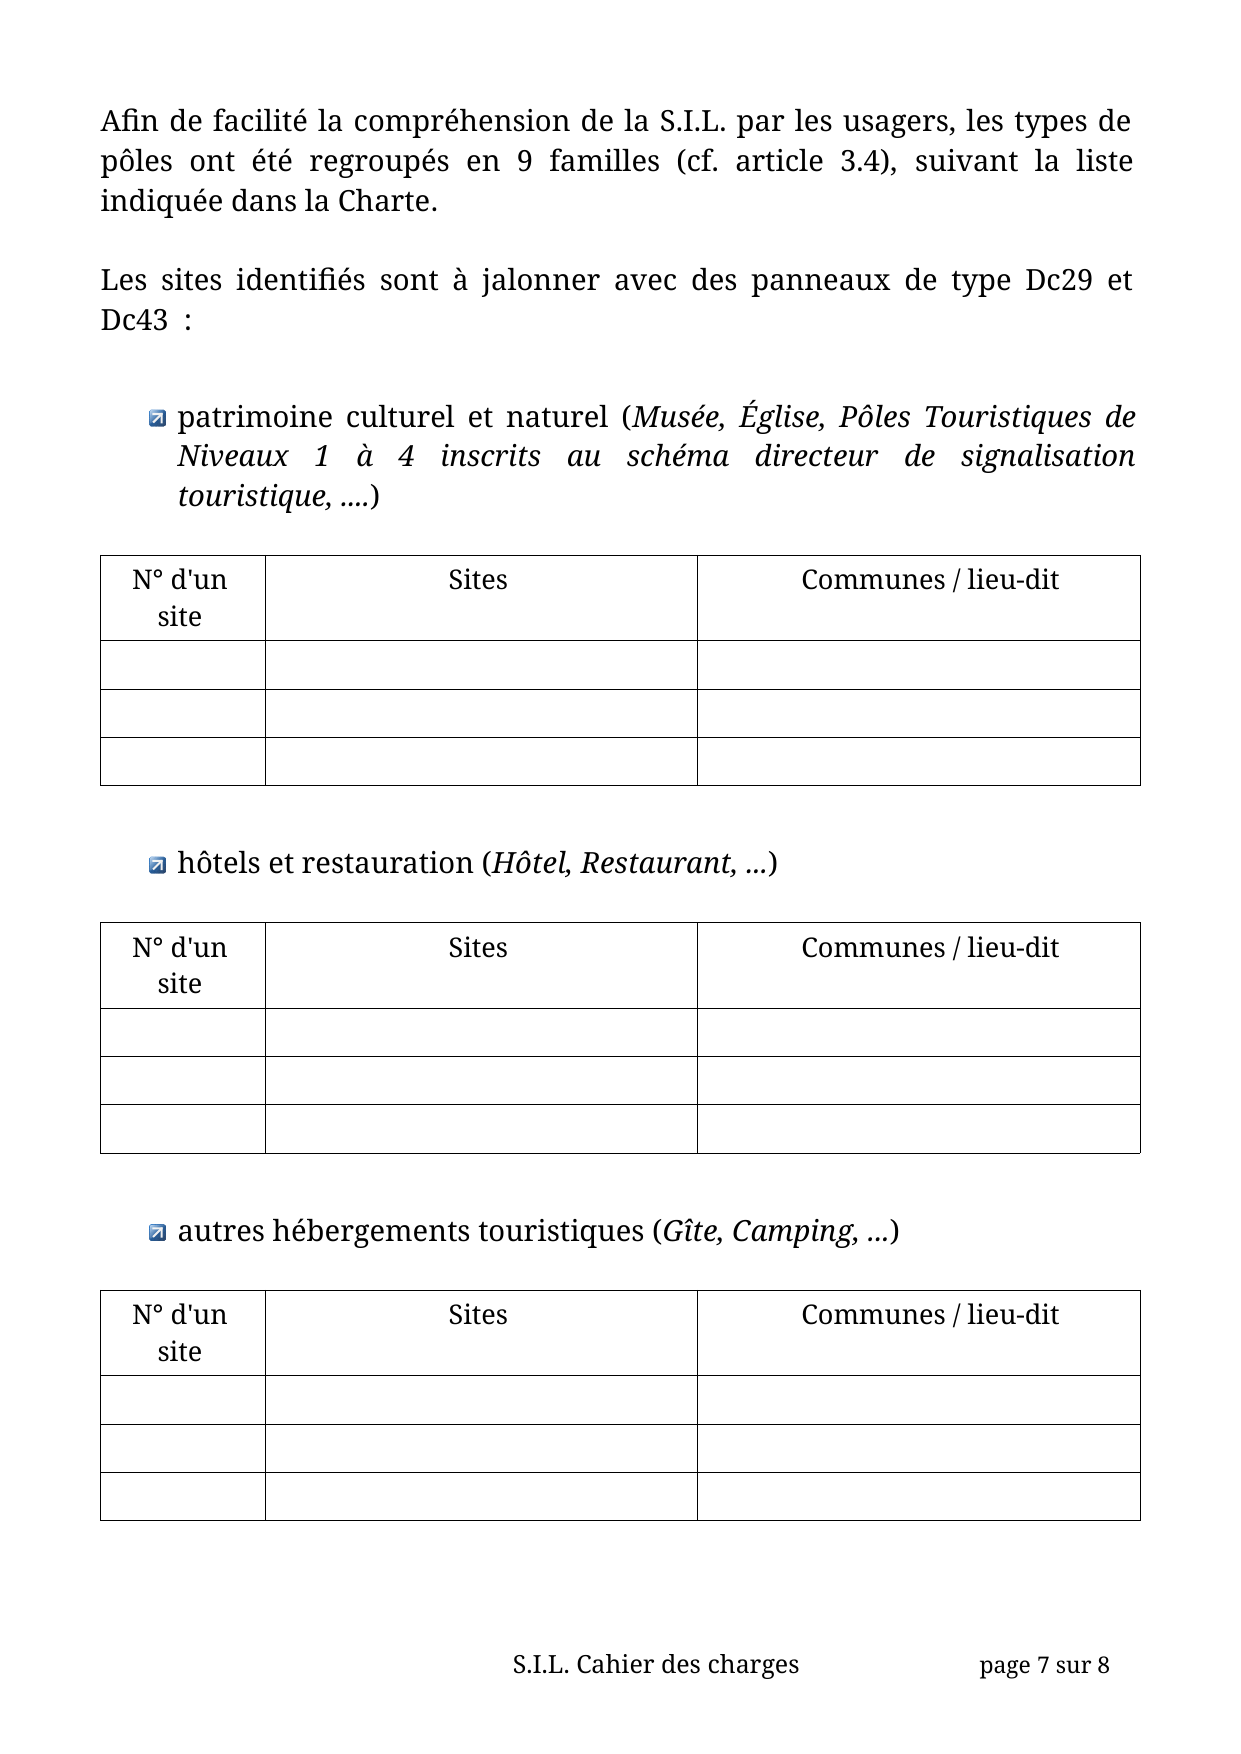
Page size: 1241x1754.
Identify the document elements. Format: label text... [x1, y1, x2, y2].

table_cell [101, 1473, 265, 1520]
table_cell [698, 1376, 1140, 1423]
table_header Sites [266, 923, 697, 1007]
table_cell [101, 690, 265, 737]
table_cell [266, 1473, 697, 1520]
table_cell [266, 1376, 697, 1423]
table_header N° d'un site [101, 923, 265, 1007]
table_header Communes / lieu-dit [698, 923, 1140, 1007]
table_cell [101, 738, 265, 785]
table_header N° d'un site [101, 556, 265, 640]
list autres hébergements touristiques (Gîte, Camping, ...) [148, 1210, 1140, 1250]
text Afin de facilité la compréhension de la S.I.L. par les usagers, les types de pôles ont été regroupés en 9 familles (cf. article 3.4), suivant la liste indiquée dans la Charte. [100, 100, 1134, 219]
table_cell [101, 1425, 265, 1472]
table_cell [698, 1009, 1140, 1056]
table_header Sites [266, 1291, 697, 1375]
table_cell [266, 1425, 697, 1472]
table_header Sites [266, 556, 697, 640]
table_cell [101, 1057, 265, 1104]
table_cell [266, 1009, 697, 1056]
table_cell [266, 641, 697, 688]
table_cell [101, 641, 265, 688]
table_cell [266, 690, 697, 737]
list patrimoine culturel et naturel (Musée, Église, Pôles Touristiques de Niveaux 1 à 4 inscrits au schéma directeur de signalisation touristique, ....) [148, 396, 1140, 515]
table_cell [698, 1105, 1140, 1153]
list hôtels et restauration (Hôtel, Restaurant, ...) [148, 843, 1140, 882]
table_cell [698, 641, 1140, 688]
table_cell [698, 1473, 1140, 1520]
table_cell [266, 1105, 697, 1153]
table_header N° d'un site [101, 1291, 265, 1375]
table_cell [101, 1105, 265, 1153]
table_cell [266, 738, 697, 785]
table_cell [101, 1376, 265, 1423]
table_cell [698, 690, 1140, 737]
table_cell [698, 1057, 1140, 1104]
table_cell [266, 1057, 697, 1104]
text Les sites identifiés sont à jalonner avec des panneaux de type Dc29 et Dc43 : [100, 259, 1134, 338]
table_header Communes / lieu-dit [698, 556, 1140, 640]
table_cell [698, 738, 1140, 785]
table_cell [101, 1009, 265, 1056]
table_cell [698, 1425, 1140, 1472]
table_header Communes / lieu-dit [698, 1291, 1140, 1375]
